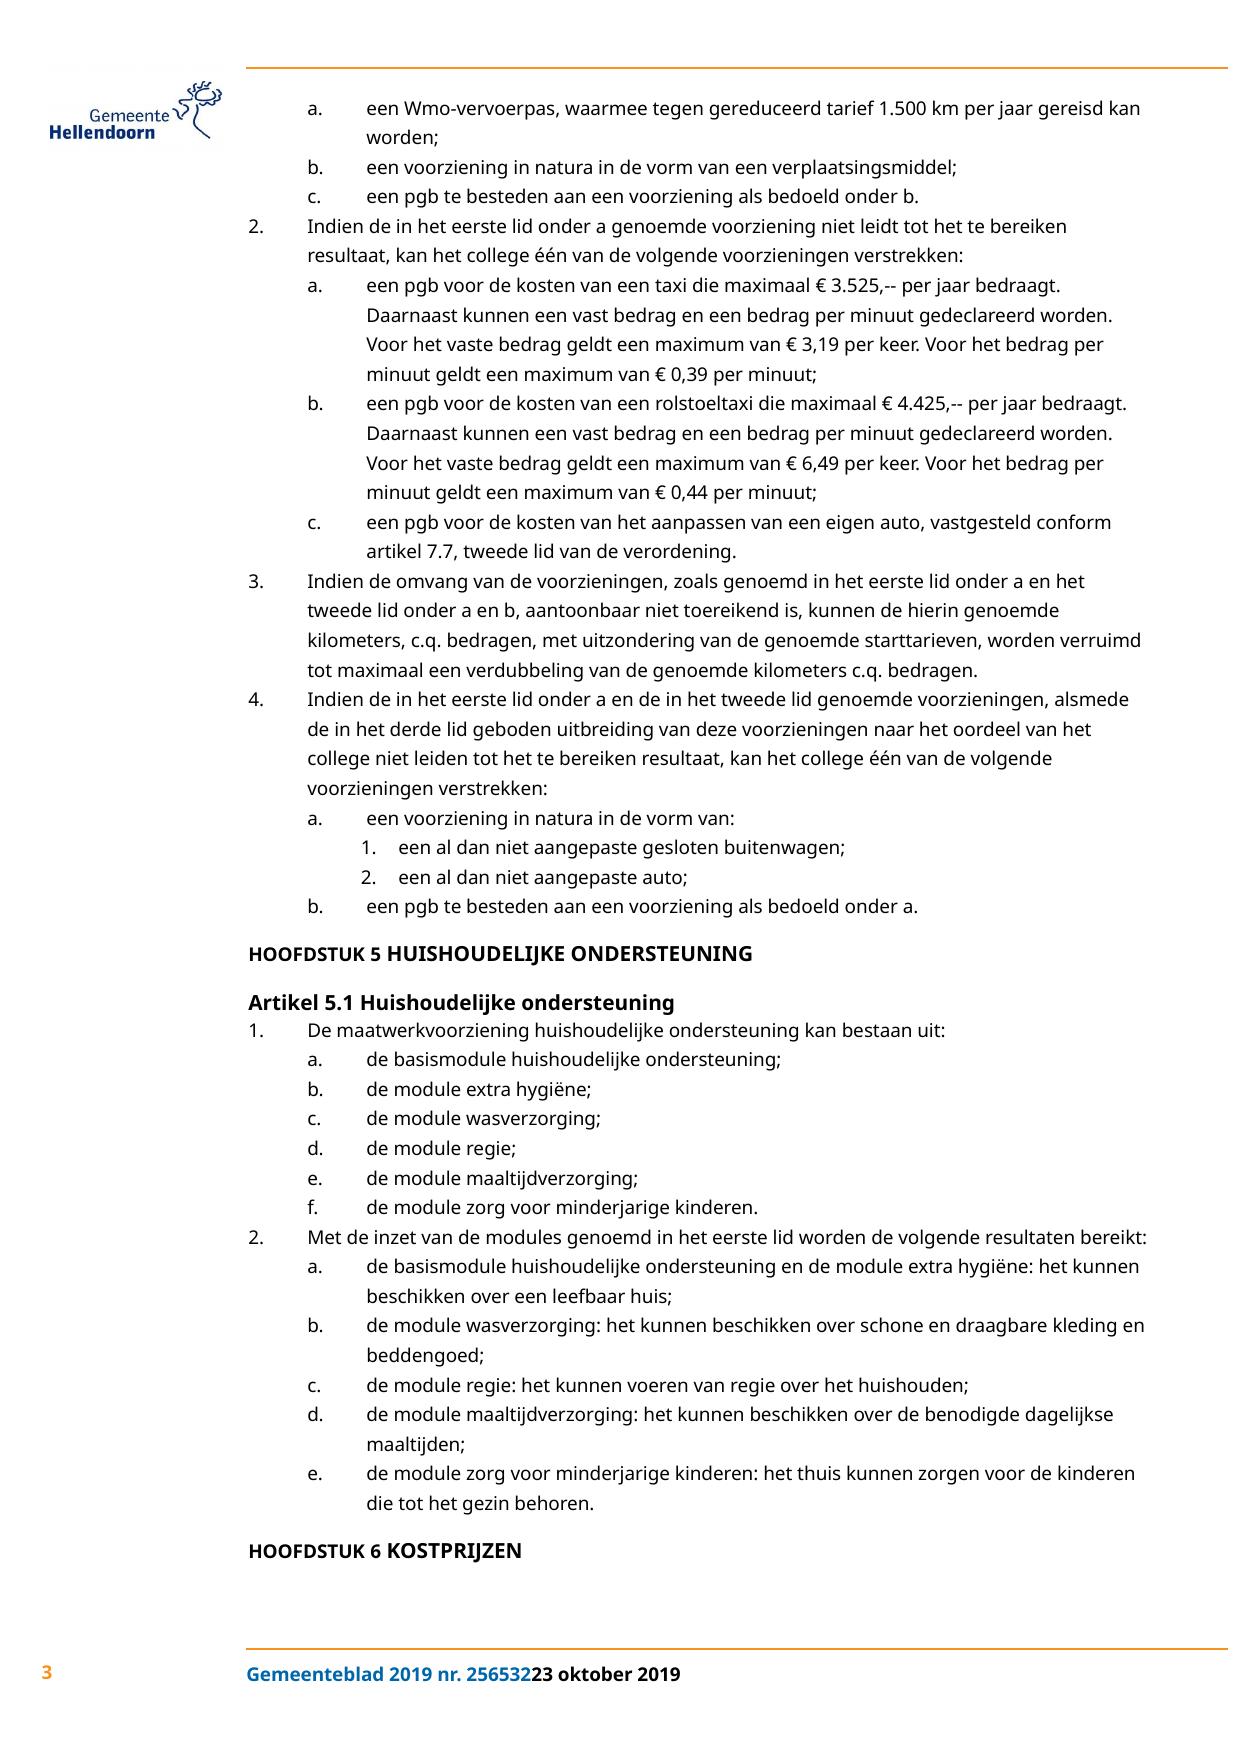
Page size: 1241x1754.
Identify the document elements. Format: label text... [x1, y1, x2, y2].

list een pgb voor de kosten van een taxi die maximaal € 3.525,-- per jaar bedraagt. Daarnaast kunnen een vast bedrag en een bedrag per minuut gedeclareerd worden. Voor het vaste bedrag geldt een maximum van € 3,19 per keer. Voor het bedrag per minuut geldt een maximum van € 0,39 per minuut; [307, 272, 1152, 387]
list de module maaltijdverzorging; [307, 1165, 1152, 1191]
text HOOFDSTUK 5 HUISHOUDELIJKE ONDERSTEUNING [248, 939, 1152, 968]
picture [41, 47, 231, 172]
list de module zorg voor minderjarige kinderen: het thuis kunnen zorgen voor de kinderen die tot het gezin behoren. [307, 1461, 1152, 1516]
text Artikel 5.1 Huishoudelijke ondersteuning [248, 988, 1152, 1017]
list Met de inzet van de modules genoemd in het eerste lid worden de volgende resultaten bereikt: [248, 1224, 1152, 1250]
list Indien de in het eerste lid onder a genoemde voorziening niet leidt tot het te bereiken resultaat, kan het college één van de volgende voorzieningen verstrekken: [248, 213, 1152, 268]
list Indien de omvang van de voorzieningen, zoals genoemd in het eerste lid onder a en het tweede lid onder a en b, aantoonbaar niet toereikend is, kunnen de hierin genoemde kilometers, c.q. bedragen, met uitzondering van de genoemde starttarieven, worden verruimd tot maximaal een verdubbeling van de genoemde kilometers c.q. bedragen. [248, 568, 1152, 683]
list de basismodule huishoudelijke ondersteuning; [307, 1046, 1152, 1072]
list Indien de in het eerste lid onder a en de in het tweede lid genoemde voorzieningen, alsmede de in het derde lid geboden uitbreiding van deze voorzieningen naar het oordeel van het college niet leiden tot het te bereiken resultaat, kan het college één van de volgende voorzieningen verstrekken: [248, 686, 1152, 801]
list de module extra hygiëne; [307, 1076, 1152, 1102]
list een pgb te besteden aan een voorziening als bedoeld onder b. [307, 183, 1152, 209]
list de basismodule huishoudelijke ondersteuning en de module extra hygiëne: het kunnen beschikken over een leefbaar huis; [307, 1253, 1152, 1309]
list de module wasverzorging: het kunnen beschikken over schone en draagbare kleding en beddengoed; [307, 1313, 1152, 1368]
list de module regie: het kunnen voeren van regie over het huishouden; [307, 1372, 1152, 1398]
list een voorziening in natura in de vorm van: [307, 805, 1152, 831]
list de module zorg voor minderjarige kinderen. [307, 1194, 1152, 1220]
list de module maaltijdverzorging: het kunnen beschikken over de benodigde dagelijkse maaltijden; [307, 1401, 1152, 1457]
list de module wasverzorging; [307, 1106, 1152, 1131]
list een pgb te besteden aan een voorziening als bedoeld onder a. [307, 893, 1152, 919]
list een pgb voor de kosten van het aanpassen van een eigen auto, vastgesteld conform artikel 7.7, tweede lid van de verordening. [307, 509, 1152, 564]
list de module regie; [307, 1135, 1152, 1161]
text HOOFDSTUK 6 KOSTPRIJZEN [248, 1536, 1152, 1564]
list een Wmo-vervoerpas, waarmee tegen gereduceerd tarief 1.500 km per jaar gereisd kan worden; [307, 95, 1152, 150]
list een voorziening in natura in de vorm van een verplaatsingsmiddel; [307, 154, 1152, 180]
list De maatwerkvoorziening huishoudelijke ondersteuning kan bestaan uit: [248, 1017, 1152, 1043]
list een al dan niet aangepaste auto; [361, 864, 1152, 890]
list een al dan niet aangepaste gesloten buitenwagen; [361, 834, 1152, 860]
list een pgb voor de kosten van een rolstoeltaxi die maximaal € 4.425,-- per jaar bedraagt. Daarnaast kunnen een vast bedrag en een bedrag per minuut gedeclareerd worden. Voor het vaste bedrag geldt een maximum van € 6,49 per keer. Voor het bedrag per minuut geldt een maximum van € 0,44 per minuut; [307, 391, 1152, 505]
